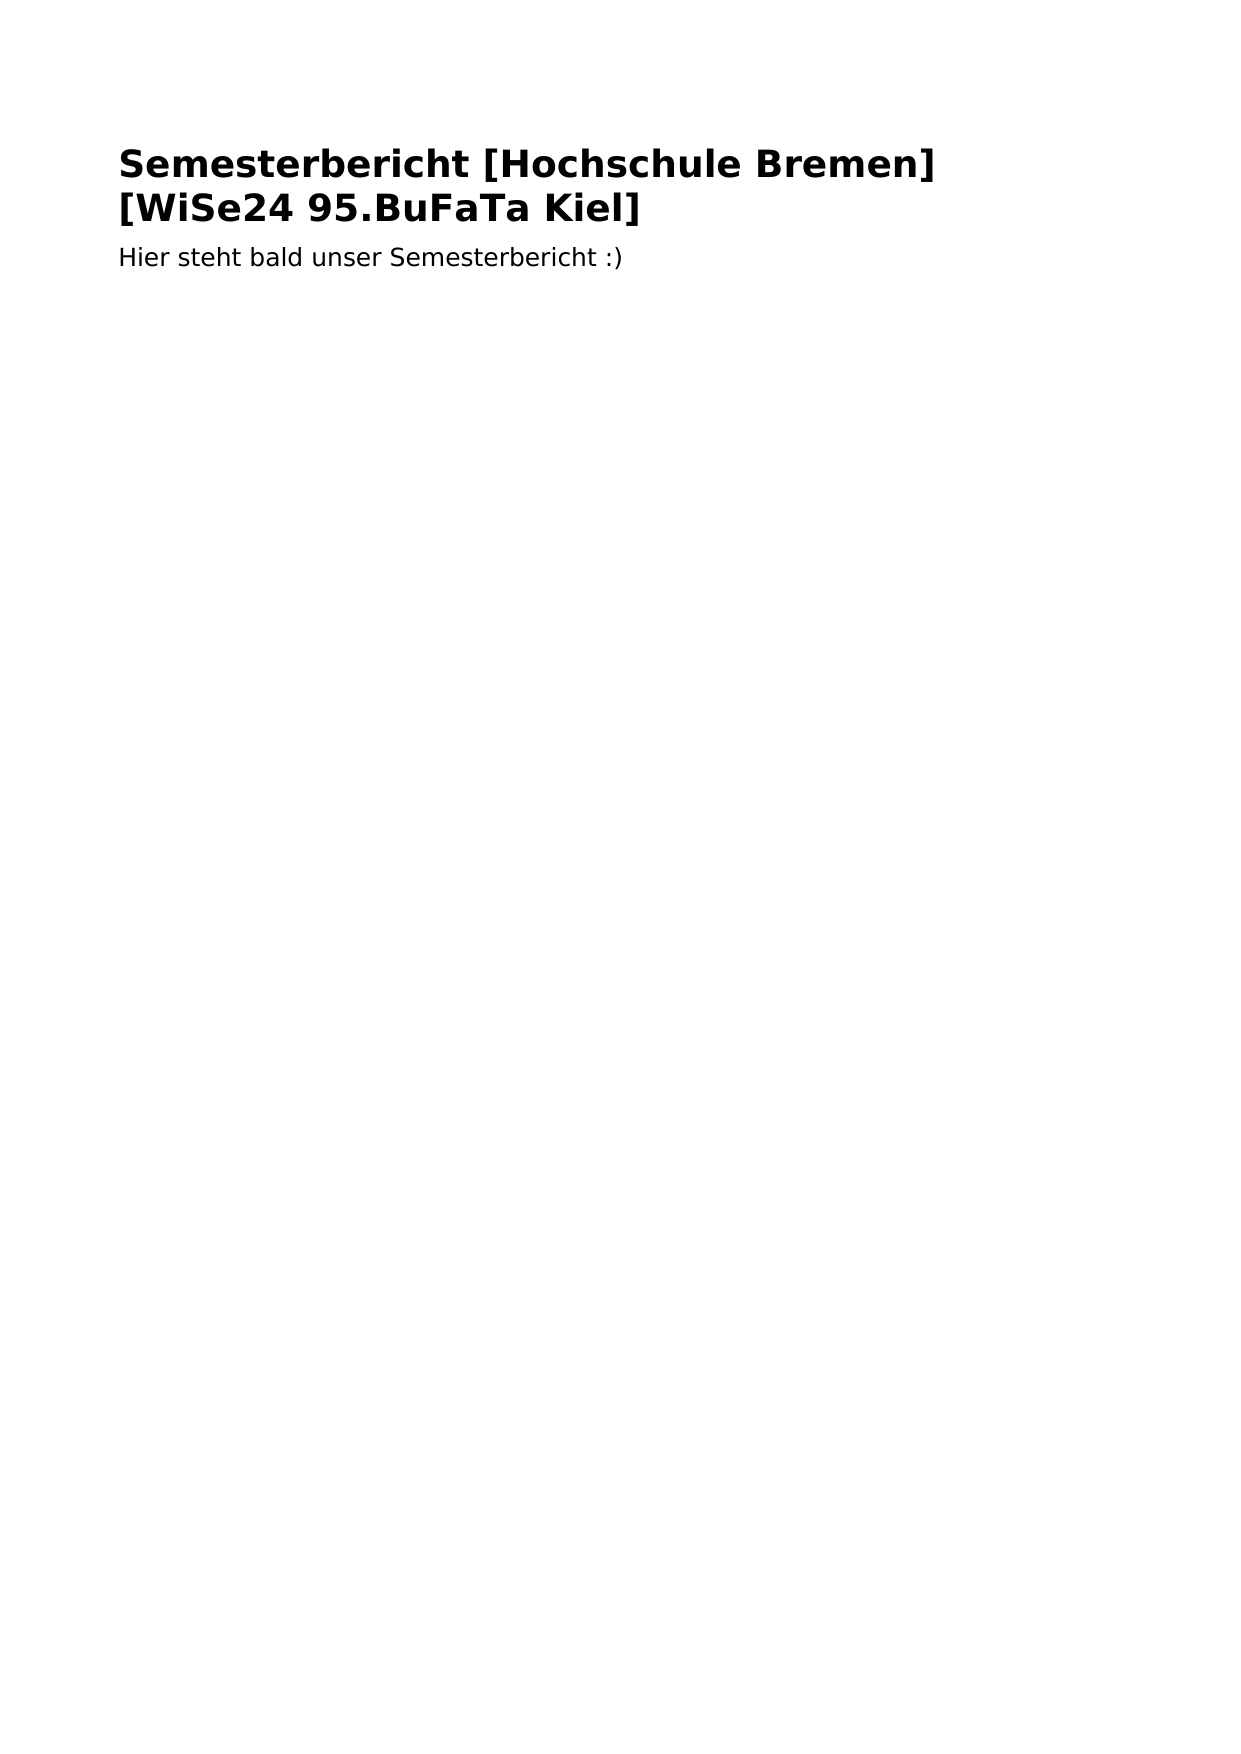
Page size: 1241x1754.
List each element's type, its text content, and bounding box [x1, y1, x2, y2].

subtitle Semesterbericht [Hochschule Bremen] [WiSe24 95.BuFaTa Kiel] [118, 143, 1122, 230]
text Hier steht bald unser Semesterbericht :) [118, 243, 1122, 272]
